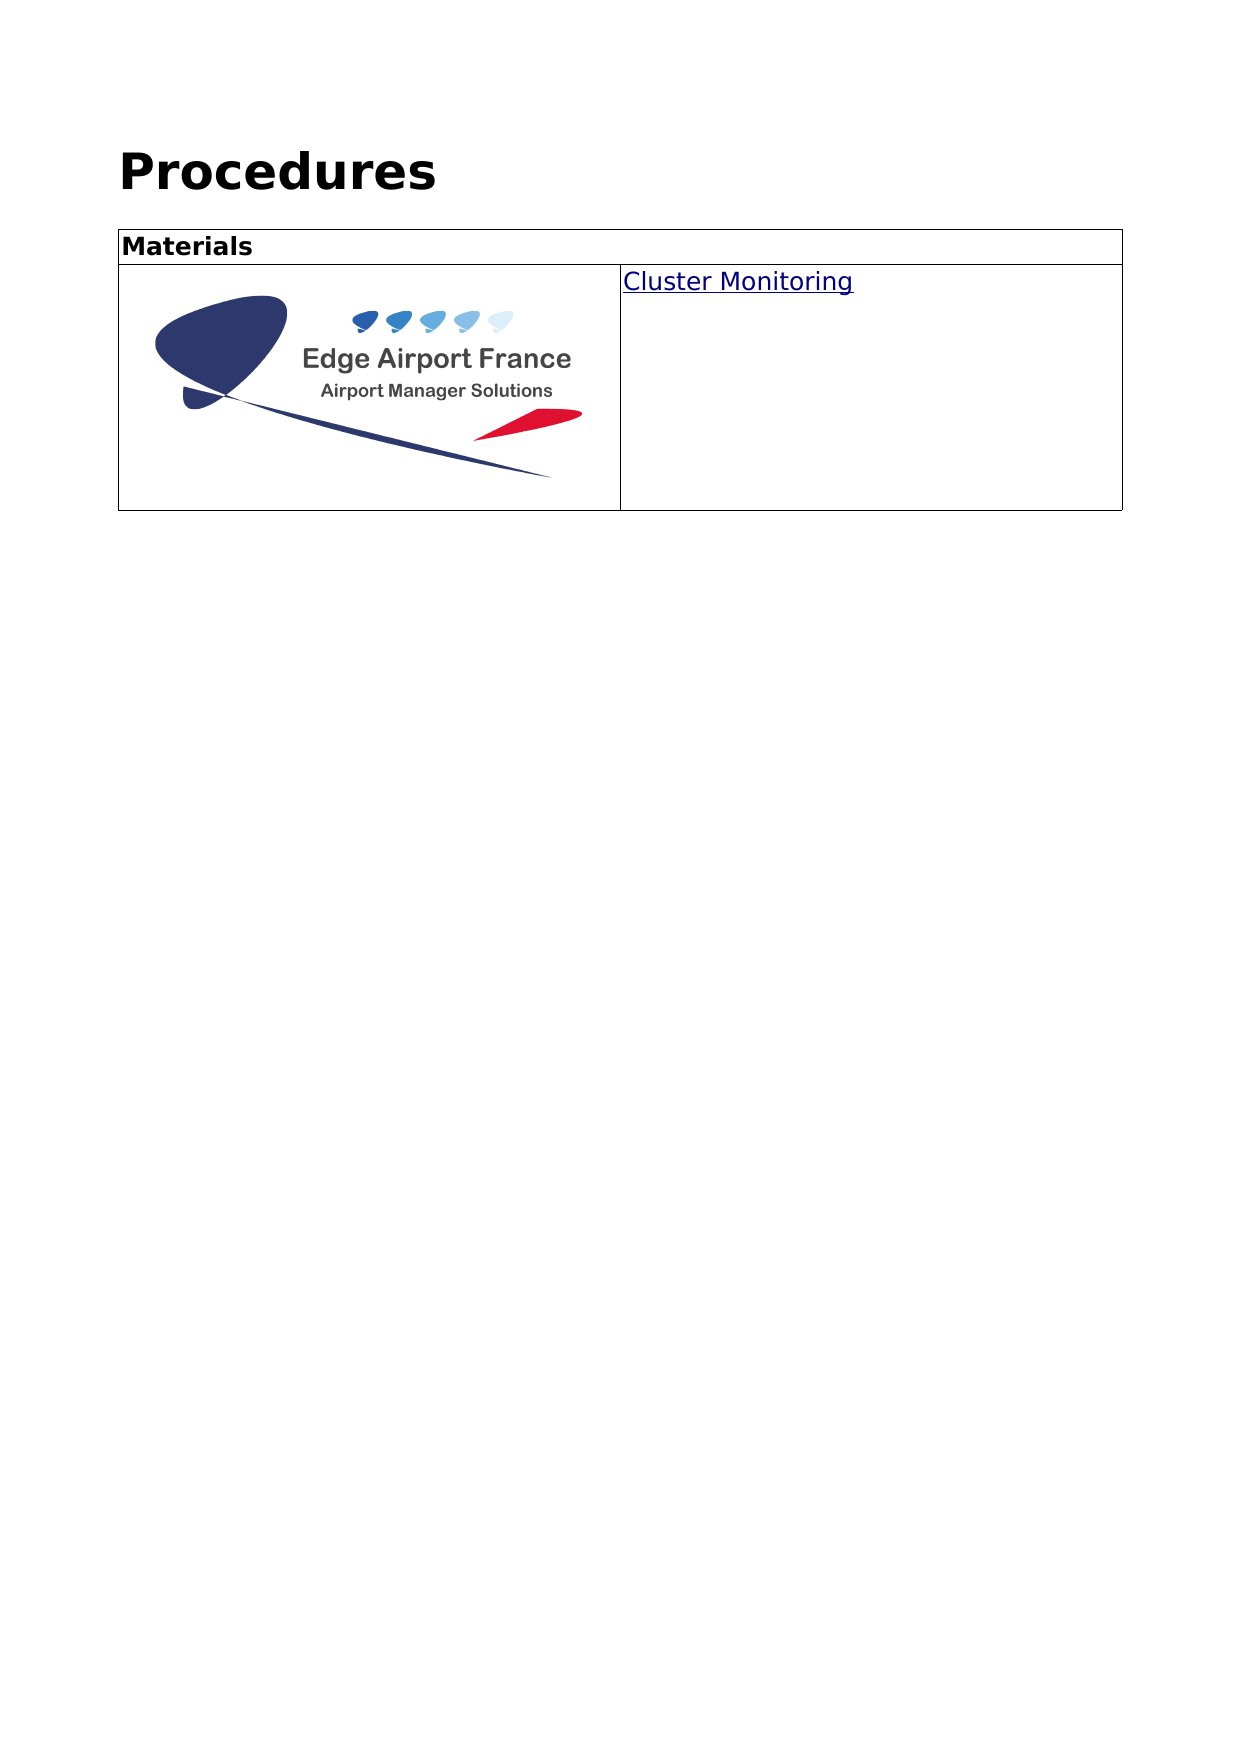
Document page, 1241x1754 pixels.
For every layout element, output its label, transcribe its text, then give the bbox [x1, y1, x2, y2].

subtitle Procedures [118, 143, 1122, 201]
table_header Materials [119, 230, 1122, 264]
picture [121, 266, 618, 507]
table_cell Cluster Monitoring [621, 265, 1122, 509]
